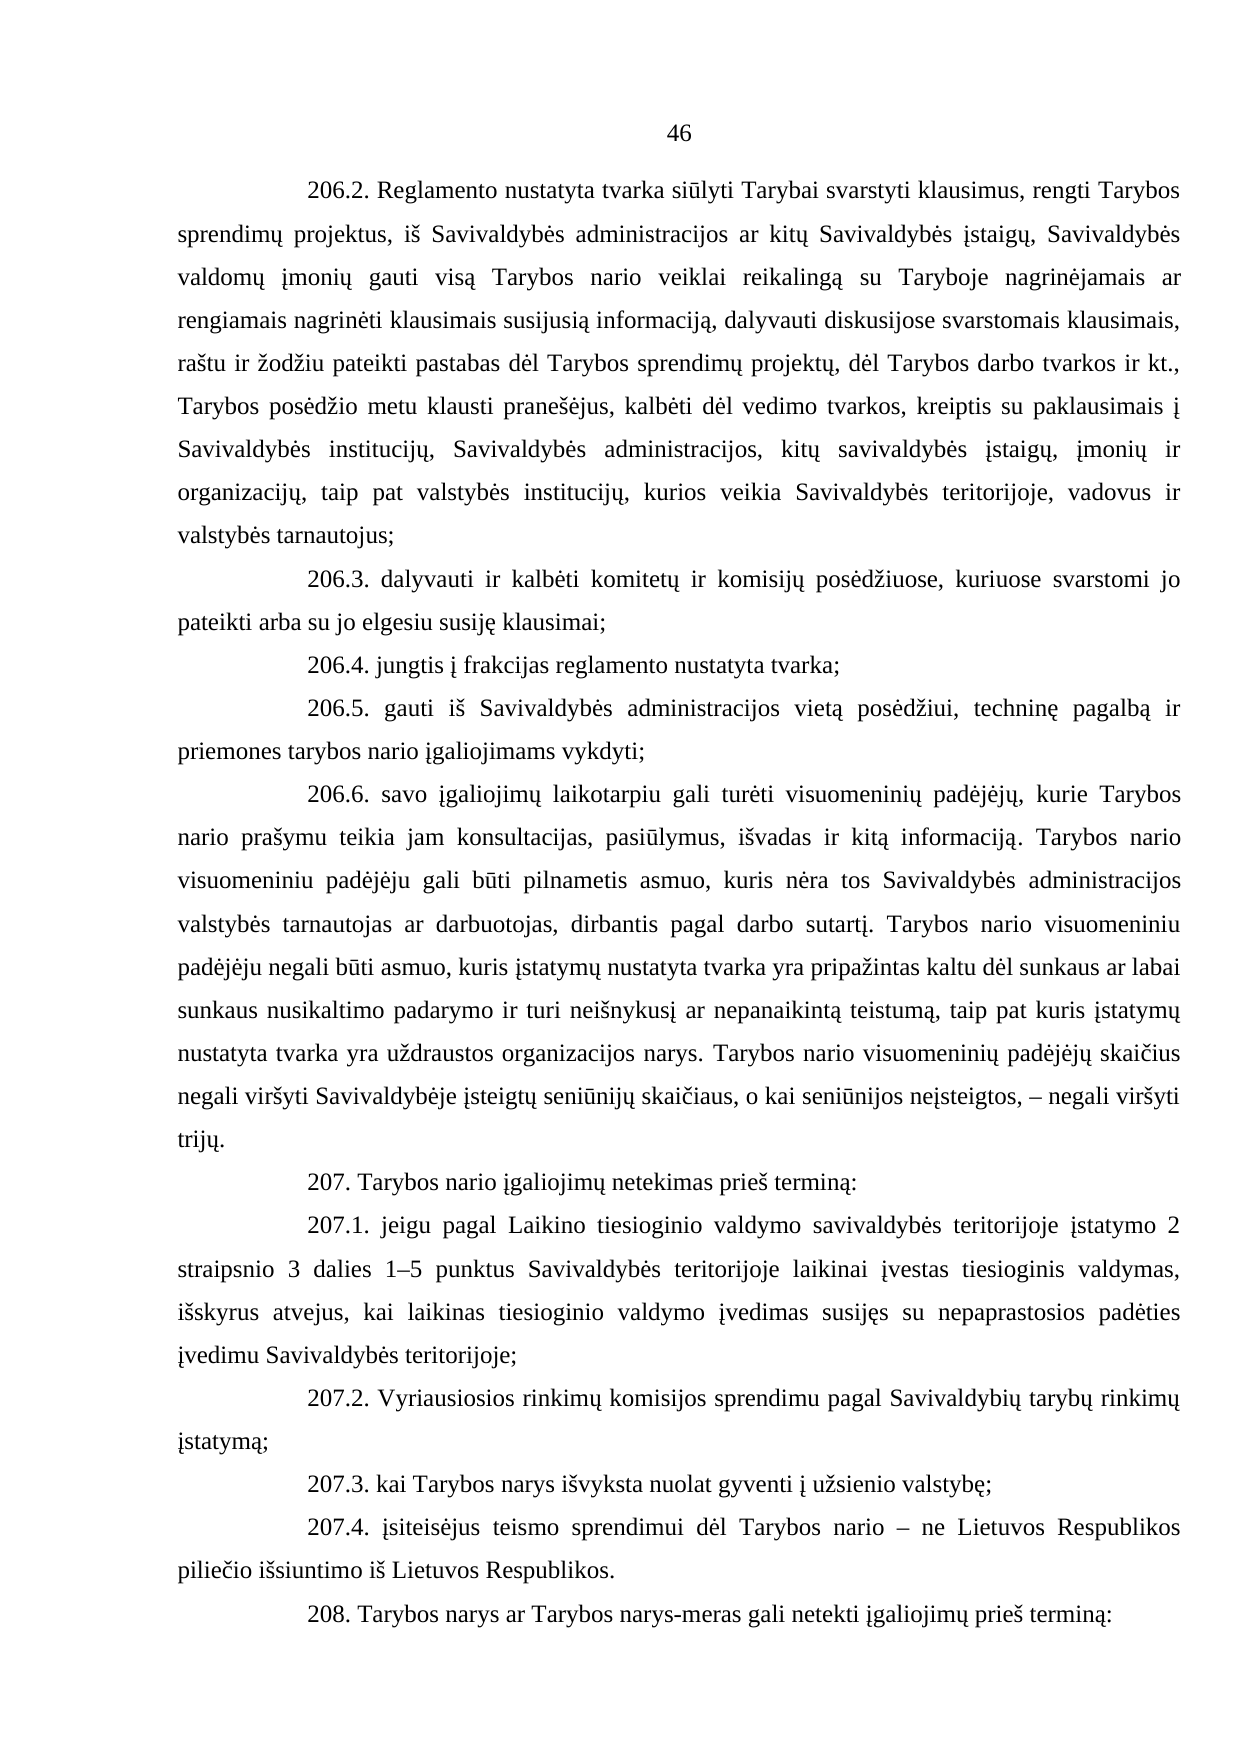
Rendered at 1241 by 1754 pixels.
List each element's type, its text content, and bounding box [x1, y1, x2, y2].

text 206.2. Reglamento nustatyta tvarka siūlyti Tarybai svarstyti klausimus, rengti Tarybos sprendimų projektus, iš Savivaldybės administracijos ar kitų Savivaldybės įstaigų, Savivaldybės valdomų įmonių gauti visą Tarybos nario veiklai reikalingą su Taryboje nagrinėjamais ar rengiamais nagrinėti klausimais susijusią informaciją, dalyvauti diskusijose svarstomais klausimais, raštu ir žodžiu pateikti pastabas dėl Tarybos sprendimų projektų, dėl Tarybos darbo tvarkos ir kt., Tarybos posėdžio metu klausti pranešėjus, kalbėti dėl vedimo tvarkos, kreiptis su paklausimais į Savivaldybės institucijų, Savivaldybės administracijos, kitų savivaldybės įstaigų, įmonių ir organizacijų, taip pat valstybės institucijų, kurios veikia Savivaldybės teritorijoje, vadovus ir valstybės tarnautojus; [177, 176, 1181, 549]
text 206.4. jungtis į frakcijas reglamento nustatyta tvarka; [177, 650, 1181, 679]
text 207.2. Vyriausiosios rinkimų komisijos sprendimu pagal Savivaldybių tarybų rinkimų įstatymą; [177, 1383, 1181, 1455]
text 207.4. įsiteisėjus teismo sprendimui dėl Tarybos nario – ne Lietuvos Respublikos piliečio išsiuntimo iš Lietuvos Respublikos. [177, 1512, 1181, 1584]
text 206.3. dalyvauti ir kalbėti komitetų ir komisijų posėdžiuose, kuriuose svarstomi jo pateikti arba su jo elgesiu susiję klausimai; [177, 564, 1181, 636]
text 206.6. savo įgaliojimų laikotarpiu gali turėti visuomeninių padėjėjų, kurie Tarybos nario prašymu teikia jam konsultacijas, pasiūlymus, išvadas ir kitą informaciją. Tarybos nario visuomeniniu padėjėju gali būti pilnametis asmuo, kuris nėra tos Savivaldybės administracijos valstybės tarnautojas ar darbuotojas, dirbantis pagal darbo sutartį. Tarybos nario visuomeniniu padėjėju negali būti asmuo, kuris įstatymų nustatyta tvarka yra pripažintas kaltu dėl sunkaus ar labai sunkaus nusikaltimo padarymo ir turi neišnykusį ar nepanaikintą teistumą, taip pat kuris įstatymų nustatyta tvarka yra uždraustos organizacijos narys. Tarybos nario visuomeninių padėjėjų skaičius negali viršyti Savivaldybėje įsteigtų seniūnijų skaičiaus, o kai seniūnijos neįsteigtos, – negali viršyti trijų. [177, 779, 1181, 1153]
text 208. Tarybos narys ar Tarybos narys-meras gali netekti įgaliojimų prieš terminą: [177, 1599, 1181, 1627]
text 207. Tarybos nario įgaliojimų netekimas prieš terminą: [177, 1167, 1181, 1196]
text 207.3. kai Tarybos narys išvyksta nuolat gyventi į užsienio valstybę; [177, 1469, 1181, 1498]
text 206.5. gauti iš Savivaldybės administracijos vietą posėdžiui, techninę pagalbą ir priemones tarybos nario įgaliojimams vykdyti; [177, 693, 1181, 765]
text 207.1. jeigu pagal Laikino tiesioginio valdymo savivaldybės teritorijoje įstatymo 2 straipsnio 3 dalies 1–5 punktus Savivaldybės teritorijoje laikinai įvestas tiesioginis valdymas, išskyrus atvejus, kai laikinas tiesioginio valdymo įvedimas susijęs su nepaprastosios padėties įvedimu Savivaldybės teritorijoje; [177, 1211, 1181, 1369]
